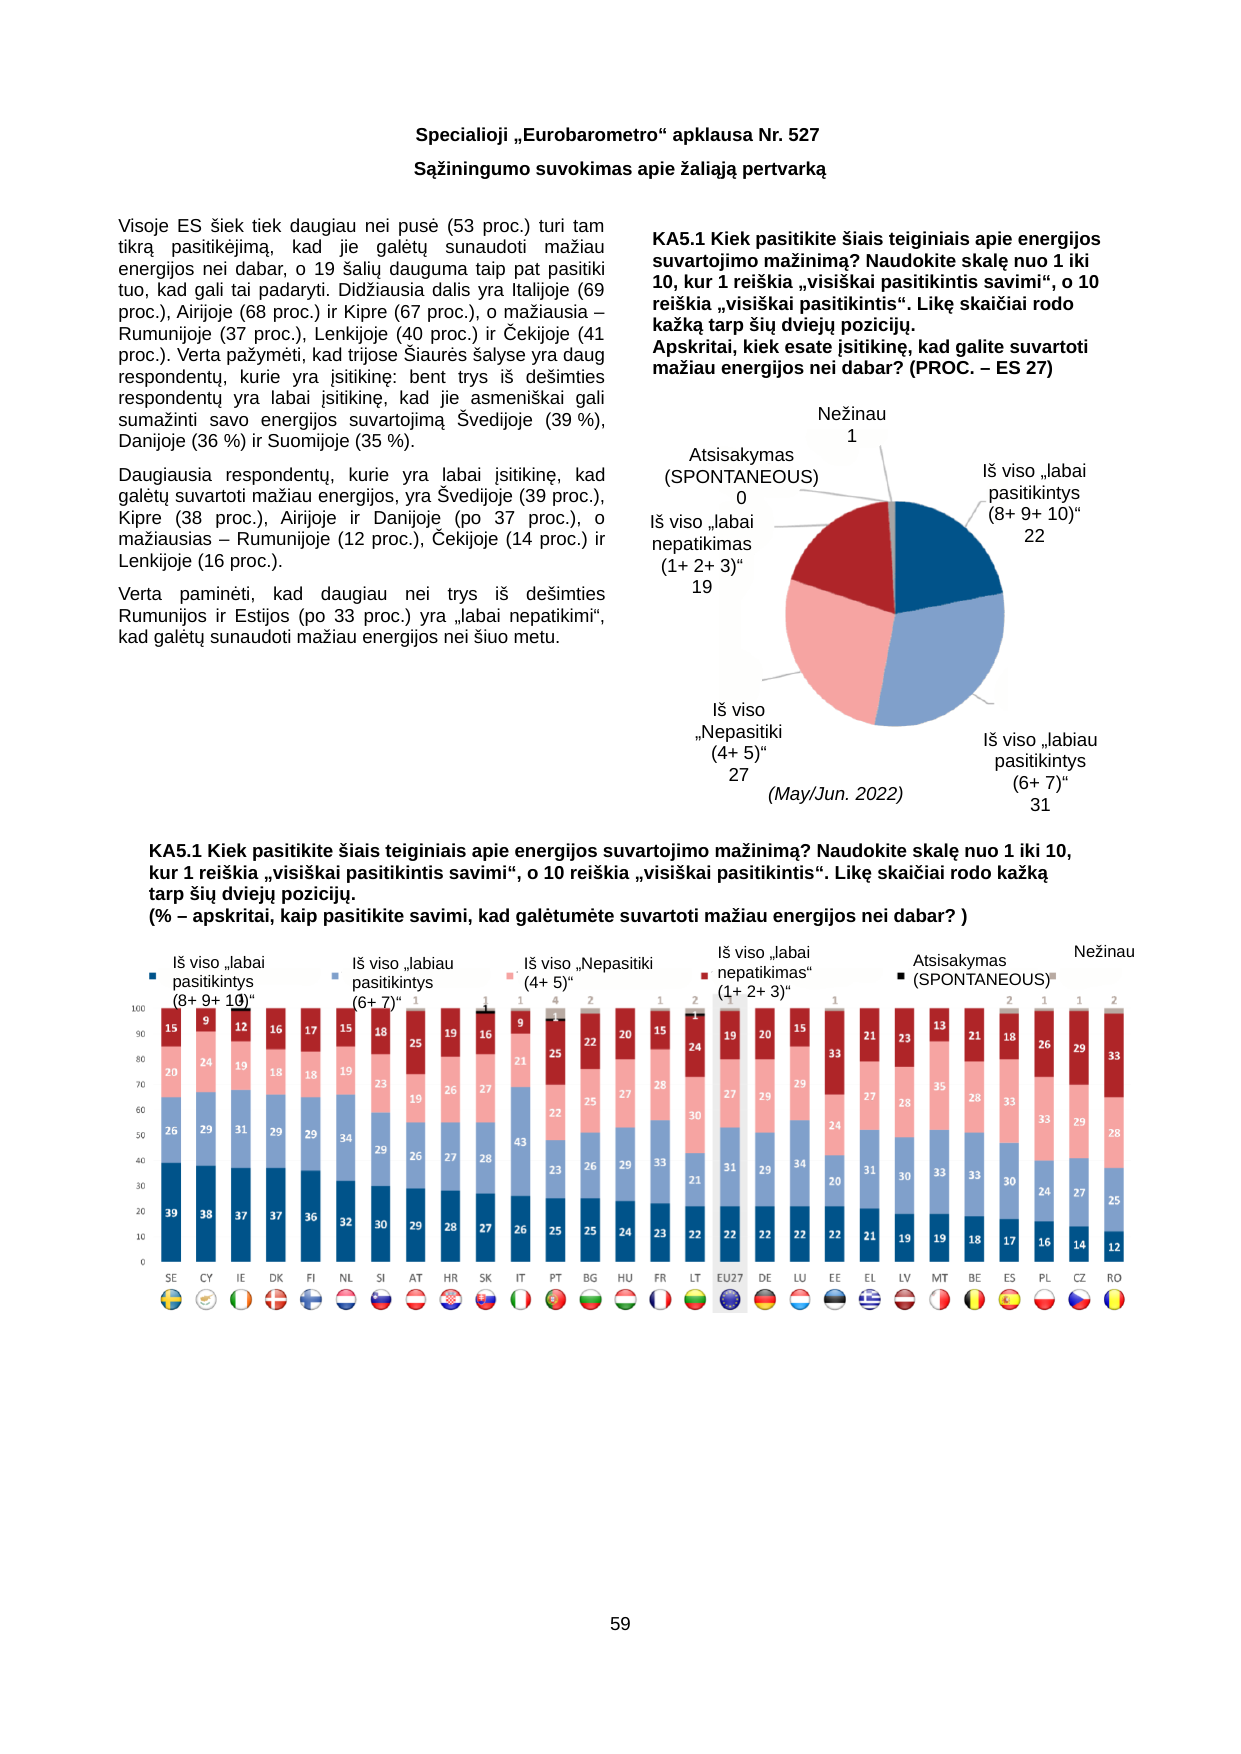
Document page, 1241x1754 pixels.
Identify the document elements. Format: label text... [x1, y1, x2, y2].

text Daugiausia respondentų, kurie yra labai įsitikinę, kad galėtų suvartoti mažiau energijos, yra Švedijoje (39 proc.), Kipre (38 proc.), Airijoje ir Danijoje (po 37 proc.), o mažiausias – Rumunijoje (12 proc.), Čekijoje (14 proc.) ir Lenkijoje (16 proc.). [118, 463, 605, 571]
picture [121, 968, 1133, 1313]
text Visoje ES šiek tiek daugiau nei pusė (53 proc.) turi tam tikrą pasitikėjimą, kad jie galėtų sunaudoti mažiau energijos nei dabar, o 19 šalių dauguma taip pat pasitiki tuo, kad gali tai padaryti. Didžiausia dalis yra Italijoje (69 proc.), Airijoje (68 proc.) ir Kipre (67 proc.), o mažiausia – Rumunijoje (37 proc.), Lenkijoje (40 proc.) ir Čekijoje (41 proc.). Verta pažymėti, kad trijose Šiaurės šalyse yra daug respondentų, kurie yra įsitikinę: bent trys iš dešimties respondentų yra labai įsitikinę, kad jie asmeniškai gali sumažinti savo energijos suvartojimą Švedijoje (39 %), Danijoje (36 %) ir Suomijoje (35 %). [118, 214, 605, 452]
picture [719, 429, 1008, 731]
text Verta paminėti, kad daugiau nei trys iš dešimties Rumunijos ir Estijos (po 33 proc.) yra „labai nepatikimi“, kad galėtų sunaudoti mažiau energijos nei šiuo metu. [118, 583, 605, 648]
